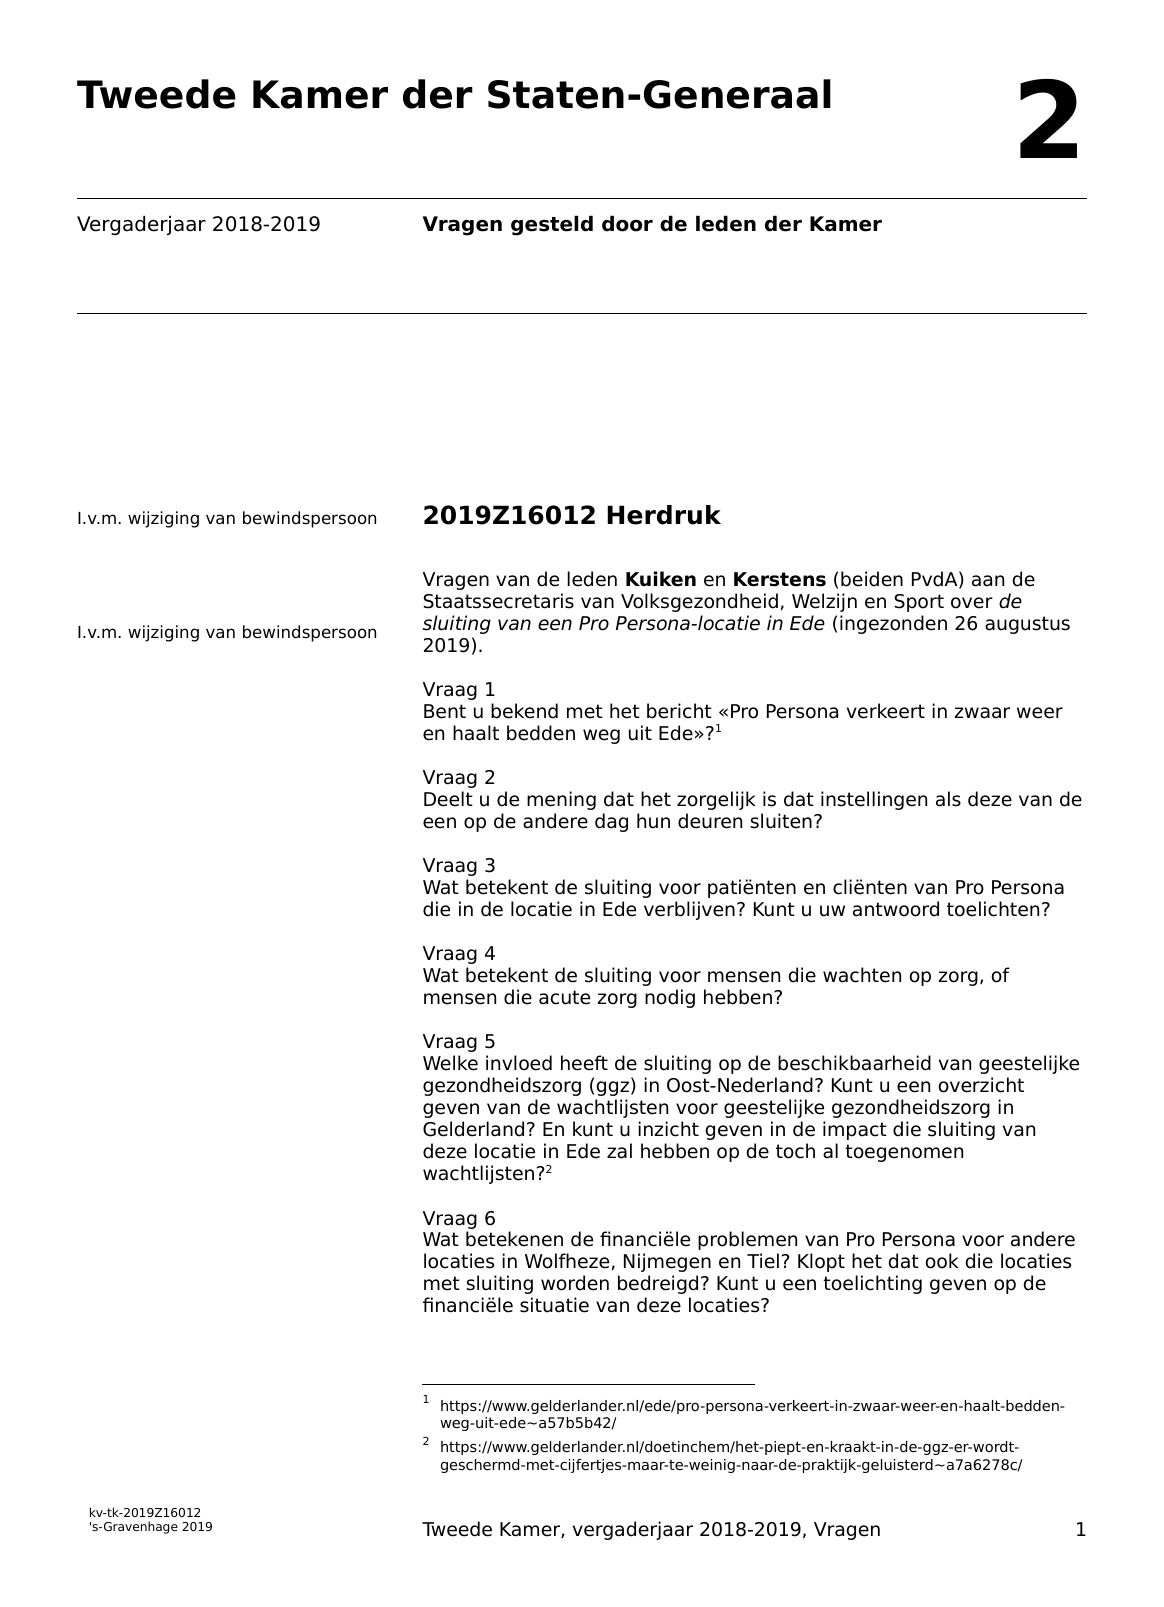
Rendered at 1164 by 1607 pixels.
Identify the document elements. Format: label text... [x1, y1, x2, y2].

text Vraag 6 [422, 1207, 1087, 1229]
text Vraag 4 [422, 943, 1087, 965]
text 's-Gravenhage 2019 [88, 1520, 323, 1534]
text 2019Z16012 Herdruk [422, 501, 1087, 531]
table_cell Vergaderjaar 2018-2019 [77, 199, 422, 313]
text Vraag 5 [422, 1031, 1087, 1053]
text Bent u bekend met het bericht «Pro Persona verkeert in zwaar weer en haalt bedden weg uit Ede»? [422, 701, 1087, 745]
text Deelt u de mening dat het zorgelijk is dat instellingen als deze van de een op de andere dag hun deuren sluiten? [422, 789, 1087, 833]
text Vragen van de leden Kuiken en Kerstens (beiden PvdA) aan de Staatssecretaris van Volksgezondheid, Welzijn en Sport over de sluiting van een Pro Persona-locatie in Ede (ingezonden 26 augustus 2019). [422, 569, 1087, 657]
text Vraag 2 [422, 767, 1087, 789]
text kv-tk-2019Z16012 [88, 1506, 323, 1520]
text I.v.m. wijziging van bewindspersoon [77, 623, 396, 643]
text Vraag 3 [422, 855, 1087, 877]
table_header 2 [886, 59, 1087, 198]
text https://www.gelderlander.nl/ede/pro-persona-verkeert-in-zwaar-weer-en-haalt-bedden-weg-uit-ede~a57b5b42/ [422, 1393, 1087, 1432]
text I.v.m. wijziging van bewindspersoon [77, 509, 396, 528]
text https://www.gelderlander.nl/doetinchem/het-piept-en-kraakt-in-de-ggz-er-wordt-geschermd-met-cijfertjes-maar-te-weinig-naar-de-praktijk-geluisterd~a7a6278c/ [422, 1435, 1087, 1474]
text Wat betekenen de financiële problemen van Pro Persona voor andere locaties in Wolfheze, Nijmegen en Tiel? Klopt het dat ook die locaties met sluiting worden bedreigd? Kunt u een toelichting geven op de financiële situatie van deze locaties? [422, 1229, 1087, 1317]
text Wat betekent de sluiting voor patiënten en cliënten van Pro Persona die in de locatie in Ede verblijven? Kunt u uw antwoord toelichten? [422, 877, 1087, 921]
text Vraag 1 [422, 679, 1087, 701]
text [77, 528, 396, 538]
text Wat betekent de sluiting voor mensen die wachten op zorg, of mensen die acute zorg nodig hebben? [422, 965, 1087, 1009]
text Welke invloed heeft de sluiting op de beschikbaarheid van geestelijke gezondheidszorg (ggz) in Oost-Nederland? Kunt u een overzicht geven van de wachtlijsten voor geestelijke gezondheidszorg in Gelderland? En kunt u inzicht geven in de impact die sluiting van deze locatie in Ede zal hebben op de toch al toegenomen wachtlijsten? [422, 1053, 1087, 1185]
table_cell Vragen gesteld door de leden der Kamer [422, 199, 1087, 313]
table_header Tweede Kamer der Staten-Generaal [77, 59, 886, 198]
